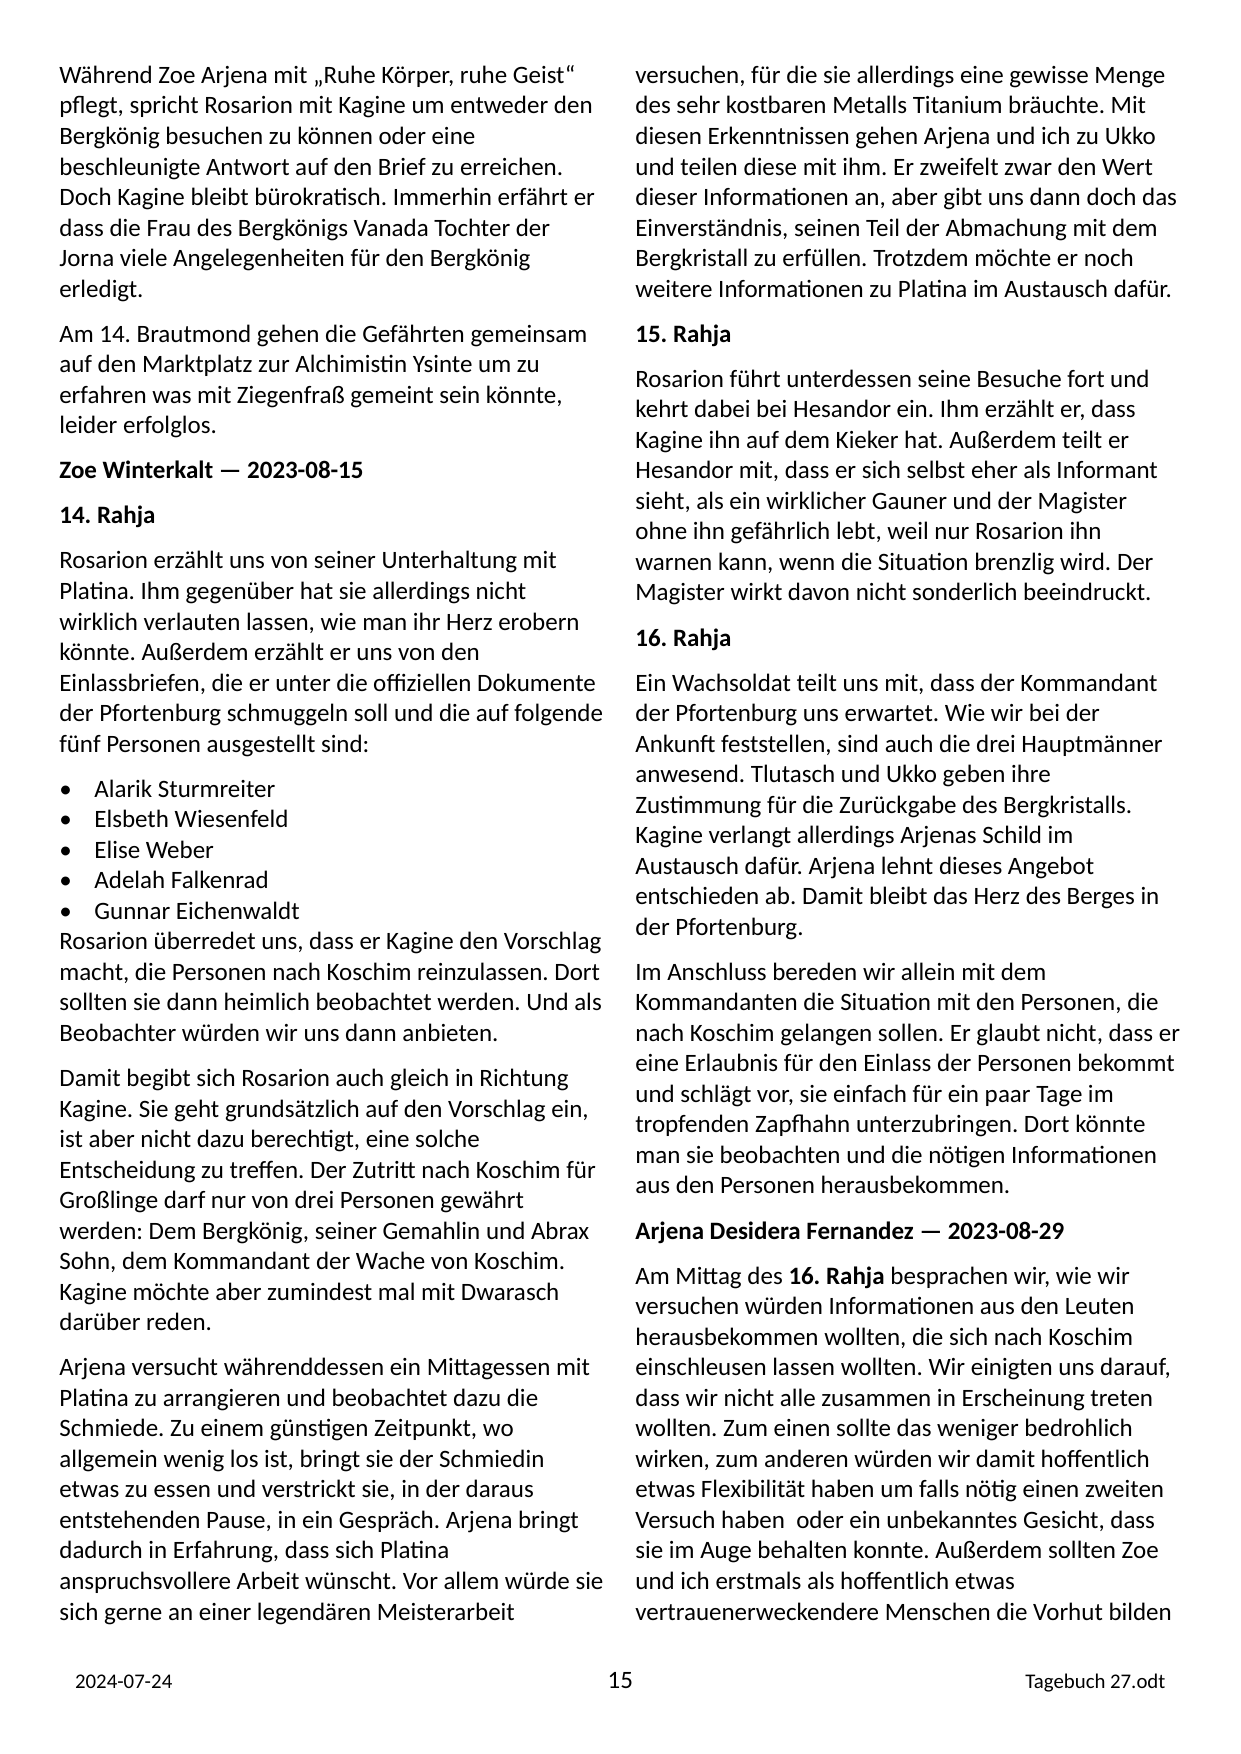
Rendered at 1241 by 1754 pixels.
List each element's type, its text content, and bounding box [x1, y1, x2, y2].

text Ein Wachsoldat teilt uns mit, dass der Kommandant der Pfortenburg uns erwartet. Wie wir bei der Ankunft feststellen, sind auch die drei Hauptmänner anwesend. Tlutasch und Ukko geben ihre Zustimmung für die Zurückgabe des Bergkristalls. Kagine verlangt allerdings Arjenas Schild im Austausch dafür. Arjena lehnt dieses Angebot entschieden ab. Damit bleibt das Herz des Berges in der Pfortenburg. [635, 667, 1181, 941]
text 16. Rahja [635, 622, 1181, 652]
text versuchen, für die sie allerdings eine gewisse Menge des sehr kostbaren Metalls Titanium bräuchte. Mit diesen Erkenntnissen gehen Arjena und ich zu Ukko und teilen diese mit ihm. Er zweifelt zwar den Wert dieser Informationen an, aber gibt uns dann doch das Einverständnis, seinen Teil der Abmachung mit dem Bergkristall zu erfüllen. Trotzdem möchte er noch weitere Informationen zu Platina im Austausch dafür. [635, 59, 1181, 303]
text Rosarion erzählt uns von seiner Unterhaltung mit Platina. Ihm gegenüber hat sie allerdings nicht wirklich verlauten lassen, wie man ihr Herz erobern könnte. Außerdem erzählt er uns von den Einlassbriefen, die er unter die offiziellen Dokumente der Pfortenburg schmuggeln soll und die auf folgende fünf Personen ausgestellt sind: [59, 545, 605, 758]
text Zoe Winterkalt — 2023-08-15 [59, 454, 605, 485]
text Arjena Desidera Fernandez — 2023-08-29 [635, 1215, 1181, 1245]
text Rosarion führt unterdessen seine Besuche fort und kehrt dabei bei Hesandor ein. Ihm erzählt er, dass Kagine ihn auf dem Kieker hat. Außerdem teilt er Hesandor mit, dass er sich selbst eher als Informant sieht, als ein wirklicher Gauner und der Magister ohne ihn gefährlich lebt, weil nur Rosarion ihn warnen kann, wenn die Situation brenzlig wird. Der Magister wirkt davon nicht sonderlich beeindruckt. [635, 363, 1181, 607]
text 14. Rahja [59, 499, 605, 530]
text 15. Rahja [635, 318, 1181, 348]
text • Gunnar Eichenwaldt [59, 895, 605, 926]
text • Elise Weber [59, 834, 605, 864]
text Während Zoe Arjena mit „Ruhe Körper, ruhe Geist“ pflegt, spricht Rosarion mit Kagine um entweder den Bergkönig besuchen zu können oder eine beschleunigte Antwort auf den Brief zu erreichen. Doch Kagine bleibt bürokratisch. Immerhin erfährt er dass die Frau des Bergkönigs Vanada Tochter der Jorna viele Angelegenheiten für den Bergkönig erledigt. [59, 59, 605, 303]
text Im Anschluss bereden wir allein mit dem Kommandanten die Situation mit den Personen, die nach Koschim gelangen sollen. Er glaubt nicht, dass er eine Erlaubnis für den Einlass der Personen bekommt und schlägt vor, sie einfach für ein paar Tage im tropfenden Zapfhahn unterzubringen. Dort könnte man sie beobachten und die nötigen Informationen aus den Personen herausbekommen. [635, 956, 1181, 1200]
text • Elsbeth Wiesenfeld [59, 803, 605, 834]
text Am 14. Brautmond gehen die Gefährten gemeinsam auf den Marktplatz zur Alchimistin Ysinte um zu erfahren was mit Ziegenfraß gemeint sein könnte, leider erfolglos. [59, 318, 605, 440]
text Damit begibt sich Rosarion auch gleich in Richtung Kagine. Sie geht grundsätzlich auf den Vorschlag ein, ist aber nicht dazu berechtigt, eine solche Entscheidung zu treffen. Der Zutritt nach Koschim für Großlinge darf nur von drei Personen gewährt werden: Dem Bergkönig, seiner Gemahlin und Abrax Sohn, dem Kommandant der Wache von Koschim. Kagine möchte aber zumindest mal mit Dwarasch darüber reden. [59, 1062, 605, 1337]
text Arjena versucht währenddessen ein Mittagessen mit Platina zu arrangieren und beobachtet dazu die Schmiede. Zu einem günstigen Zeitpunkt, wo allgemein wenig los ist, bringt sie der Schmiedin etwas zu essen und verstrickt sie, in der daraus entstehenden Pause, in ein Gespräch. Arjena bringt dadurch in Erfahrung, dass sich Platina anspruchsvollere Arbeit wünscht. Vor allem würde sie sich gerne an einer legendären Meisterarbeit [59, 1351, 605, 1626]
text • Alarik Sturmreiter [59, 773, 605, 803]
text Rosarion überredet uns, dass er Kagine den Vorschlag macht, die Personen nach Koschim reinzulassen. Dort sollten sie dann heimlich beobachtet werden. Und als Beobachter würden wir uns dann anbieten. [59, 926, 605, 1048]
text • Adelah Falkenrad [59, 864, 605, 895]
text Am Mittag des 16. Rahja besprachen wir, wie wir versuchen würden Informationen aus den Leuten herausbekommen wollten, die sich nach Koschim einschleusen lassen wollten. Wir einigten uns darauf, dass wir nicht alle zusammen in Erscheinung treten wollten. Zum einen sollte das weniger bedrohlich wirken, zum anderen würden wir damit hoffentlich etwas Flexibilität haben um falls nötig einen zweiten Versuch haben oder ein unbekanntes Gesicht, dass sie im Auge behalten konnte. Außerdem sollten Zoe und ich erstmals als hoffentlich etwas vertrauenerweckendere Menschen die Vorhut bilden [635, 1260, 1181, 1626]
